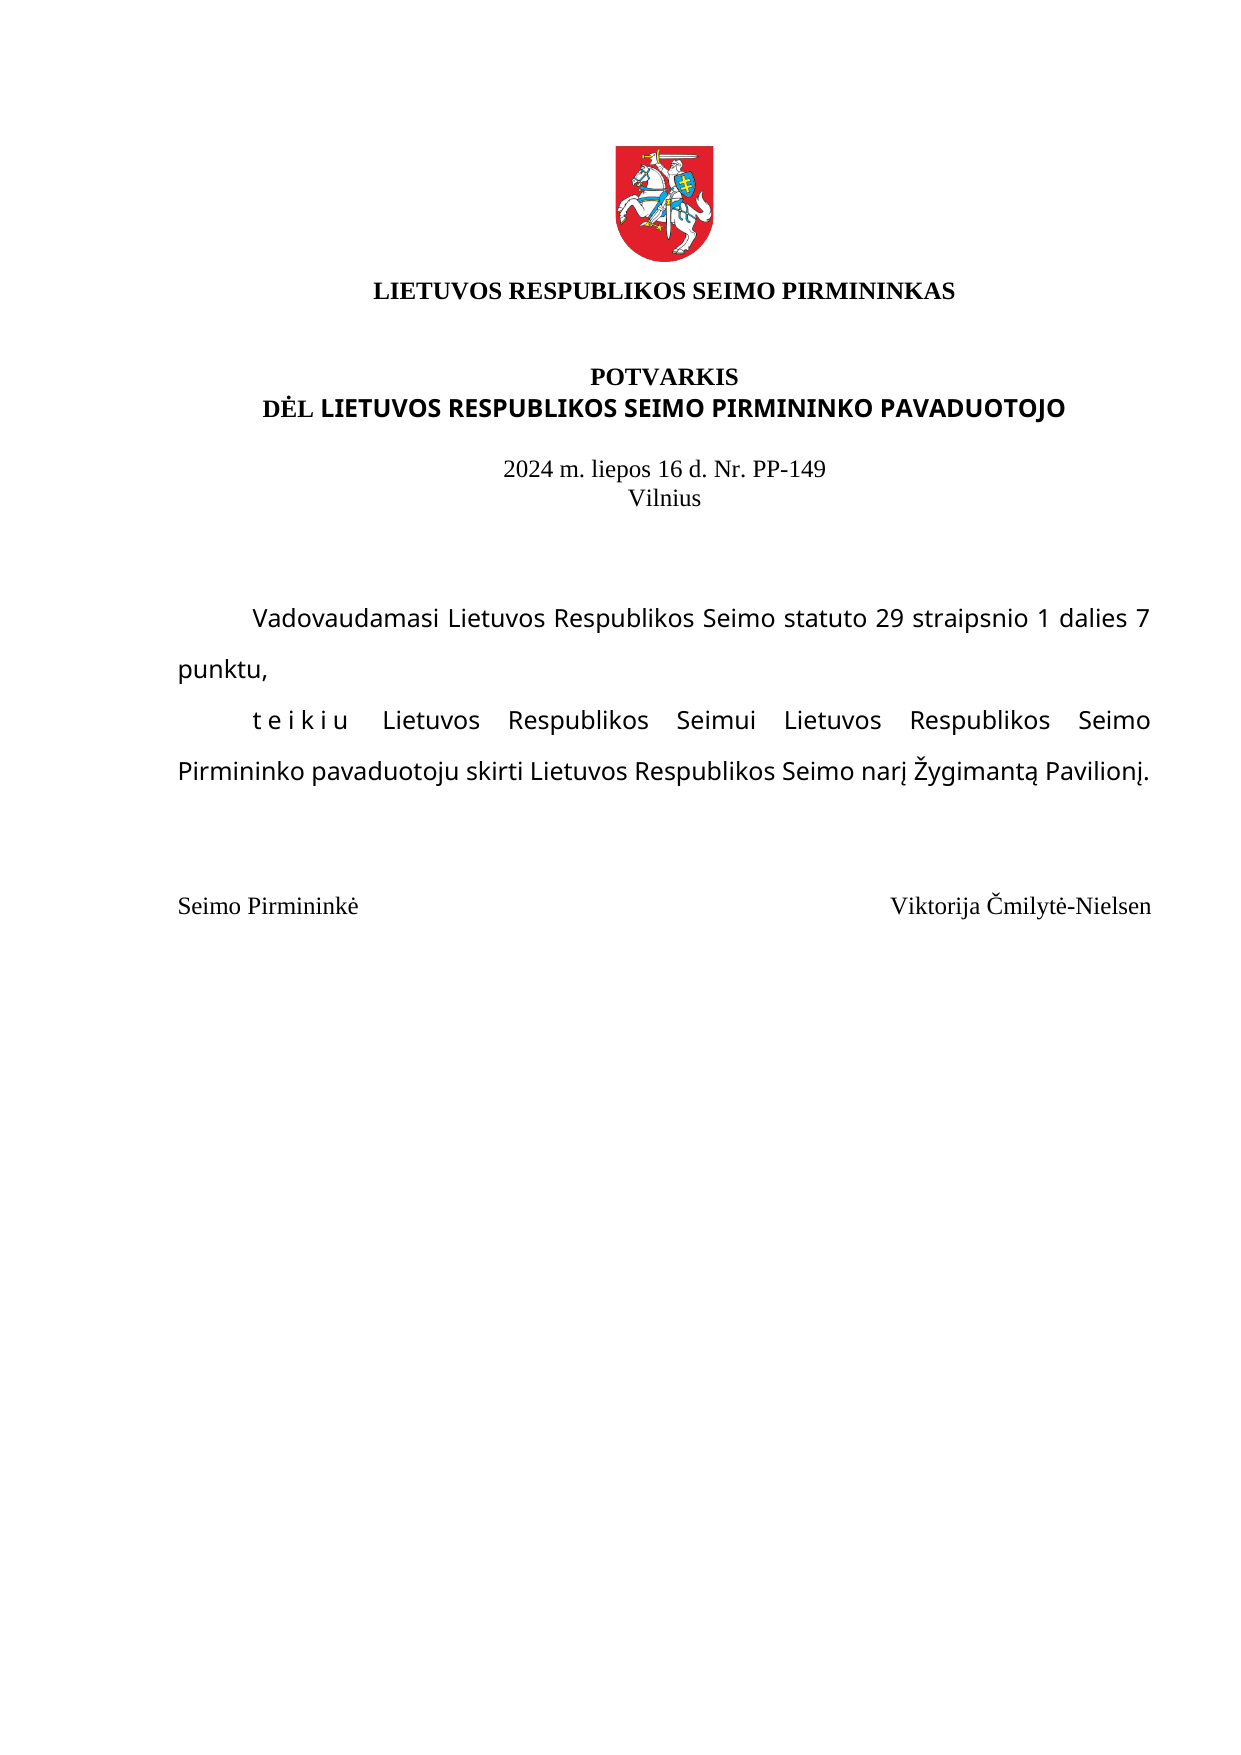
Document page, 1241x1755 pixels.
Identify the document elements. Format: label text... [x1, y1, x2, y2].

text Vilnius [177, 483, 1152, 511]
text LIETUVOS RESPUBLIKOS SEIMO PIRMININKAS [177, 276, 1152, 305]
text POTVARKIS [177, 362, 1152, 391]
text Seimo Pirmininkė Viktorija Čmilytė-Nielsen [177, 891, 1152, 920]
text Vadovaudamasi Lietuvos Respublikos Seimo statuto 29 straipsnio 1 dalies 7 punktu, [177, 601, 1152, 686]
text teikiu Lietuvos Respublikos Seimui Lietuvos Respublikos Seimo Pirmininko pavaduotoju skirti Lietuvos Respublikos Seimo narį Žygimantą Pavilionį. [177, 703, 1152, 788]
text DĖL LIETUVOS RESPUBLIKOS SEIMO PIRMININKO PAVADUOTOJO [177, 391, 1152, 425]
text 2024 m. liepos 16 d. Nr. PP-149 [177, 454, 1152, 483]
